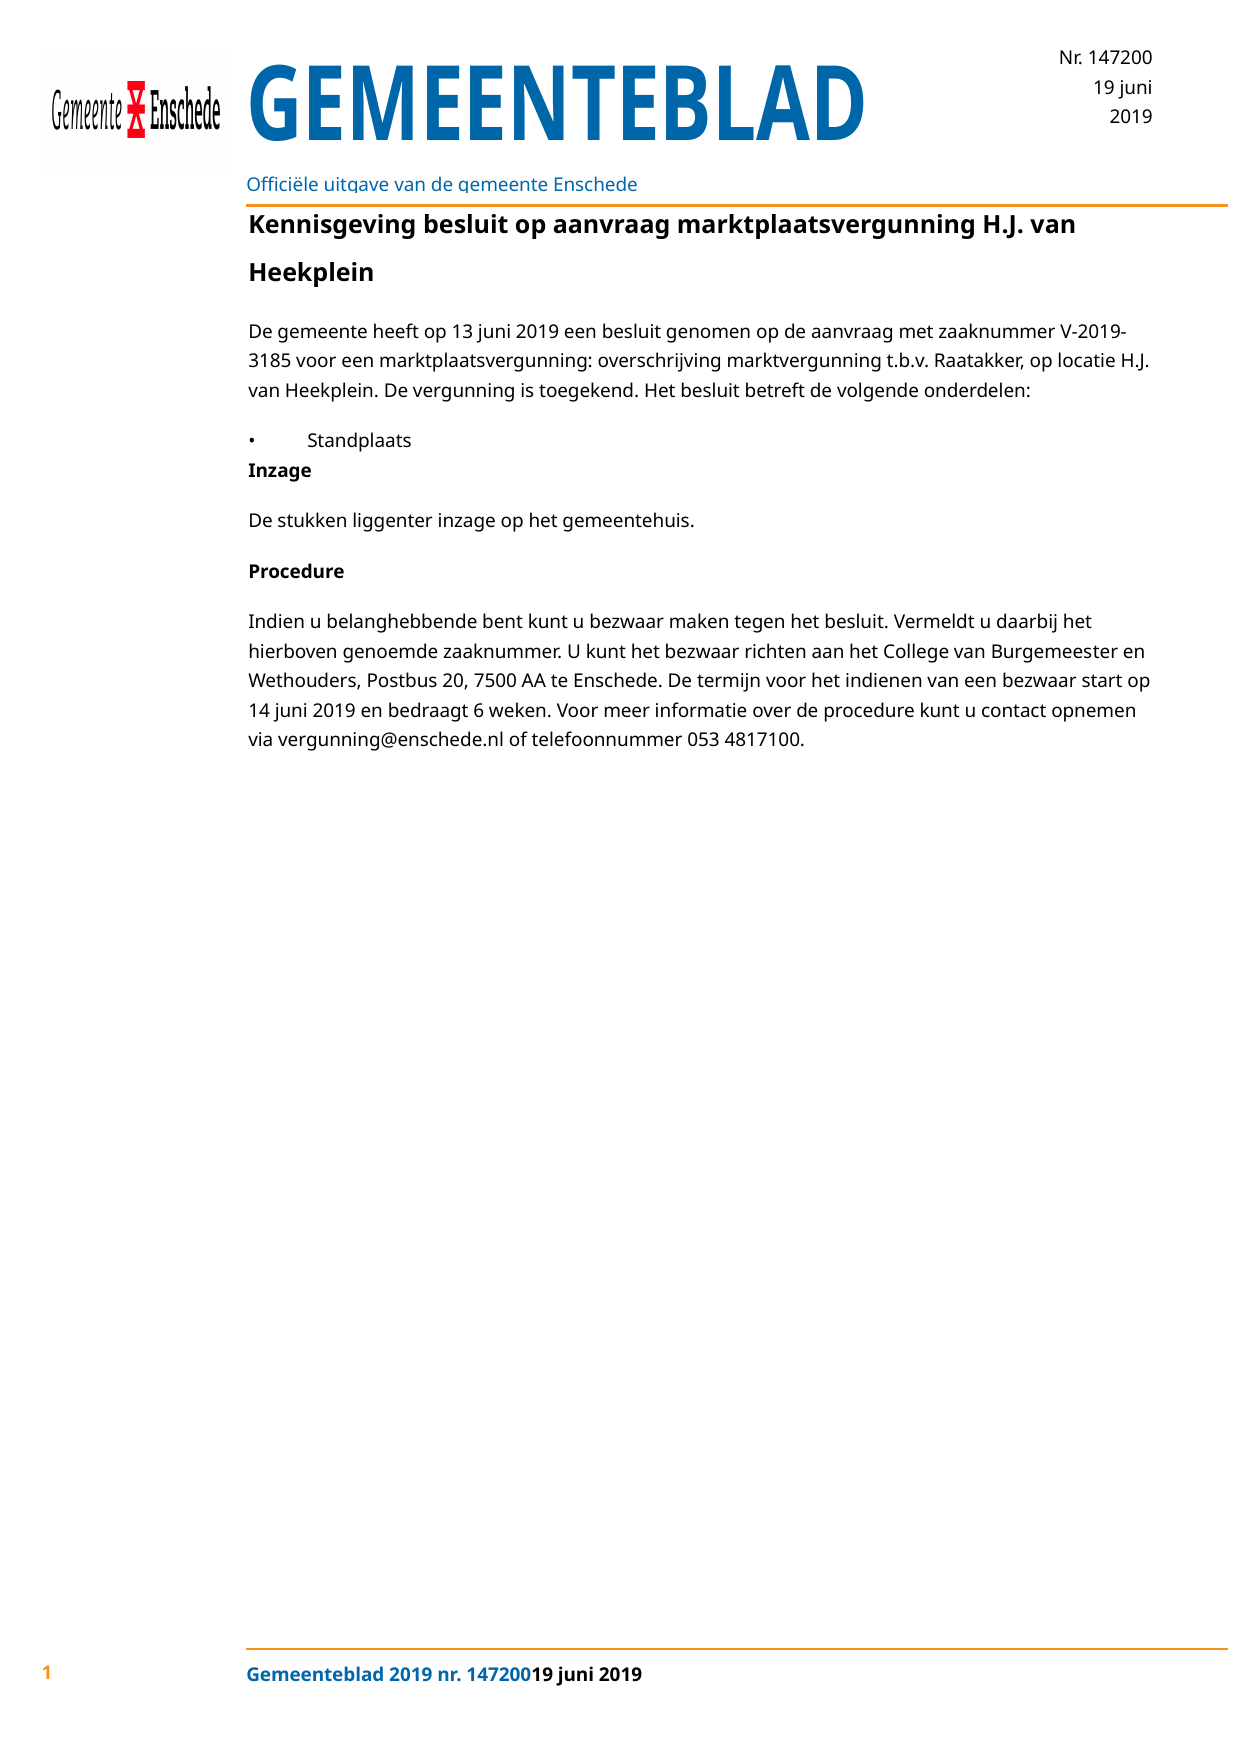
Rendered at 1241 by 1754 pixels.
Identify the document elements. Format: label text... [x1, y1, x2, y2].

text De stukken liggenter inzage op het gemeentehuis. [248, 507, 1152, 533]
list Standplaats [248, 427, 1152, 453]
text Kennisgeving besluit op aanvraag marktplaatsvergunning H.J. van Heekplein [248, 207, 1152, 288]
text Inzage [248, 457, 1152, 483]
text Procedure [248, 558, 1152, 584]
text Indien u belanghebbende bent kunt u bezwaar maken tegen het besluit. Vermeldt u daarbij het hierboven genoemde zaaknummer. U kunt het bezwaar richten aan het College van Burgemees­ter en Wethouders, Postbus 20, 7500 AA te Enschede. De termijn voor het indienen van een bezwaar start op 14 juni 2019 en bedraagt 6 weken. Voor meer informatie over de procedure kunt u contact opnemen via vergunning@enschede.nl of telefoonnummer 053 4817100. [248, 608, 1152, 752]
text De gemeente heeft op 13 juni 2019 een besluit genomen op de aanvraag met zaaknummer V-2019-3185 voor een marktplaatsvergunning: overschrijving marktvergunning t.b.v. Raatakker, op locatie H.J. van Heekplein. De vergunning is toegekend. Het besluit betreft de volgende onderdelen: [248, 318, 1152, 403]
picture [41, 47, 231, 172]
